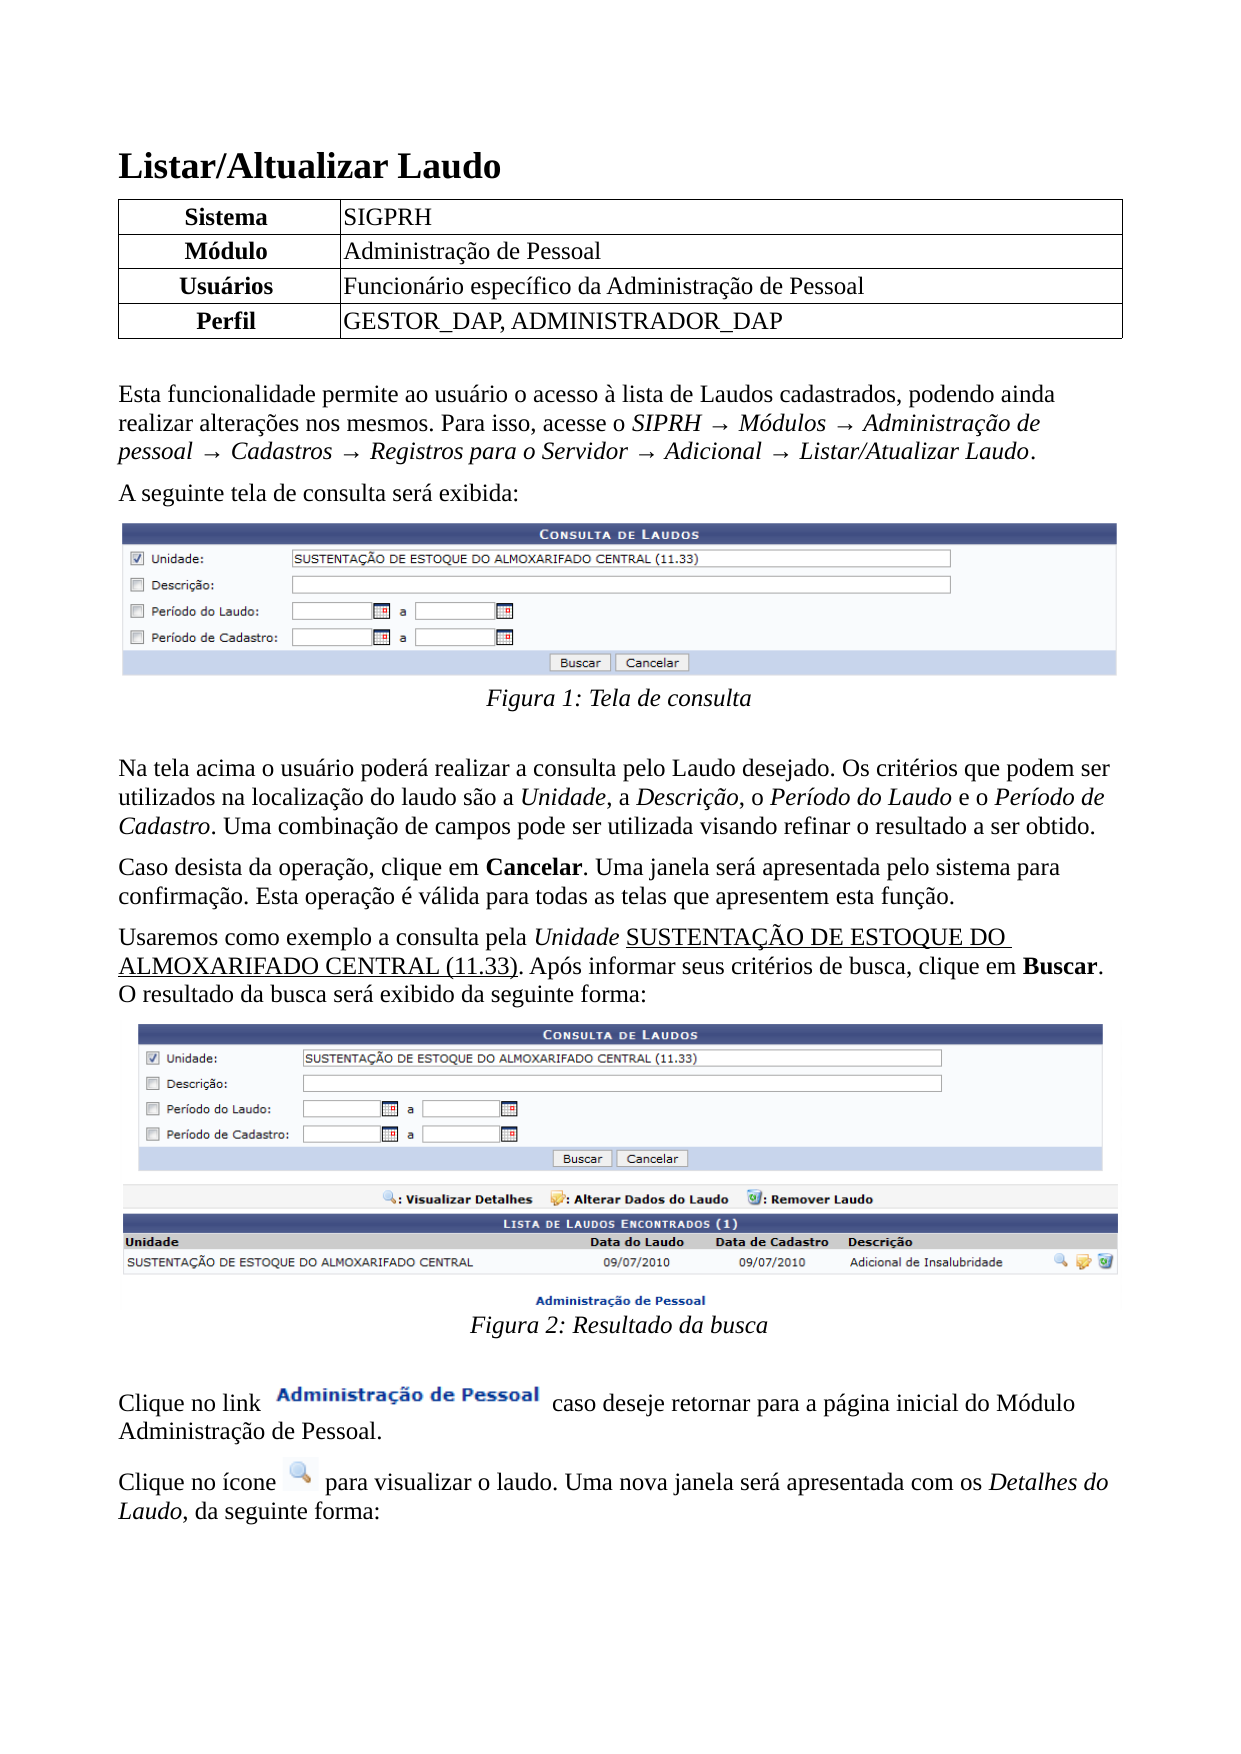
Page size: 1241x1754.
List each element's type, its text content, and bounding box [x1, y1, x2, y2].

table_cell GESTOR_DAP, ADMINISTRADOR_DAP [341, 304, 1122, 337]
subtitle Listar/Altualizar Laudo [118, 143, 1122, 186]
table_cell Administração de Pessoal [341, 235, 1122, 268]
table_cell Perfil [119, 304, 340, 337]
table_cell Módulo [119, 235, 340, 268]
text Figura 1: Tela de consulta [118, 684, 1122, 712]
picture [267, 1379, 546, 1411]
text Usaremos como exemplo a consulta pela Unidade SUSTENTAÇÃO DE ESTOQUE DO ALMOXARIFADO CENTRAL (11.33). Após informar seus critérios de busca, clique em Buscar. O resultado da busca será exibido da seguinte forma: [118, 922, 1122, 1008]
table_cell Usuários [119, 269, 340, 303]
table_cell Funcionário específico da Administração de Pessoal [341, 269, 1122, 303]
table_header SIGPRH [341, 200, 1122, 233]
picture [118, 1020, 1123, 1310]
text Esta funcionalidade permite ao usuário o acesso à lista de Laudos cadastrados, podendo ainda realizar alterações nos mesmos. Para isso, acesse o SIPRH → Módulos → Administração de pessoal → Cadastros → Registros para o Servidor → Adicional → Listar/Atualizar Laudo. [118, 379, 1122, 465]
picture [118, 518, 1123, 684]
text Clique no ícone para visualizar o laudo. Uma nova janela será apresentada com os Detalhes do Laudo, da seguinte forma: [118, 1458, 1122, 1524]
text A seguinte tela de consulta será exibida: [118, 478, 1122, 506]
text Figura 2: Resultado da busca [118, 1310, 1122, 1338]
text Clique no link caso deseje retornar para a página inicial do Módulo Administração de Pessoal. [118, 1380, 1122, 1445]
table_header Sistema [119, 200, 340, 233]
picture [282, 1457, 319, 1491]
text Caso desista da operação, clique em Cancelar. Uma janela será apresentada pelo sistema para confirmação. Esta operação é válida para todas as telas que apresentem esta função. [118, 852, 1122, 909]
text Na tela acima o usuário poderá realizar a consulta pelo Laudo desejado. Os critérios que podem ser utilizados na localização do laudo são a Unidade, a Descrição, o Período do Laudo e o Período de Cadastro. Uma combinação de campos pode ser utilizada visando refinar o resultado a ser obtido. [118, 753, 1122, 839]
